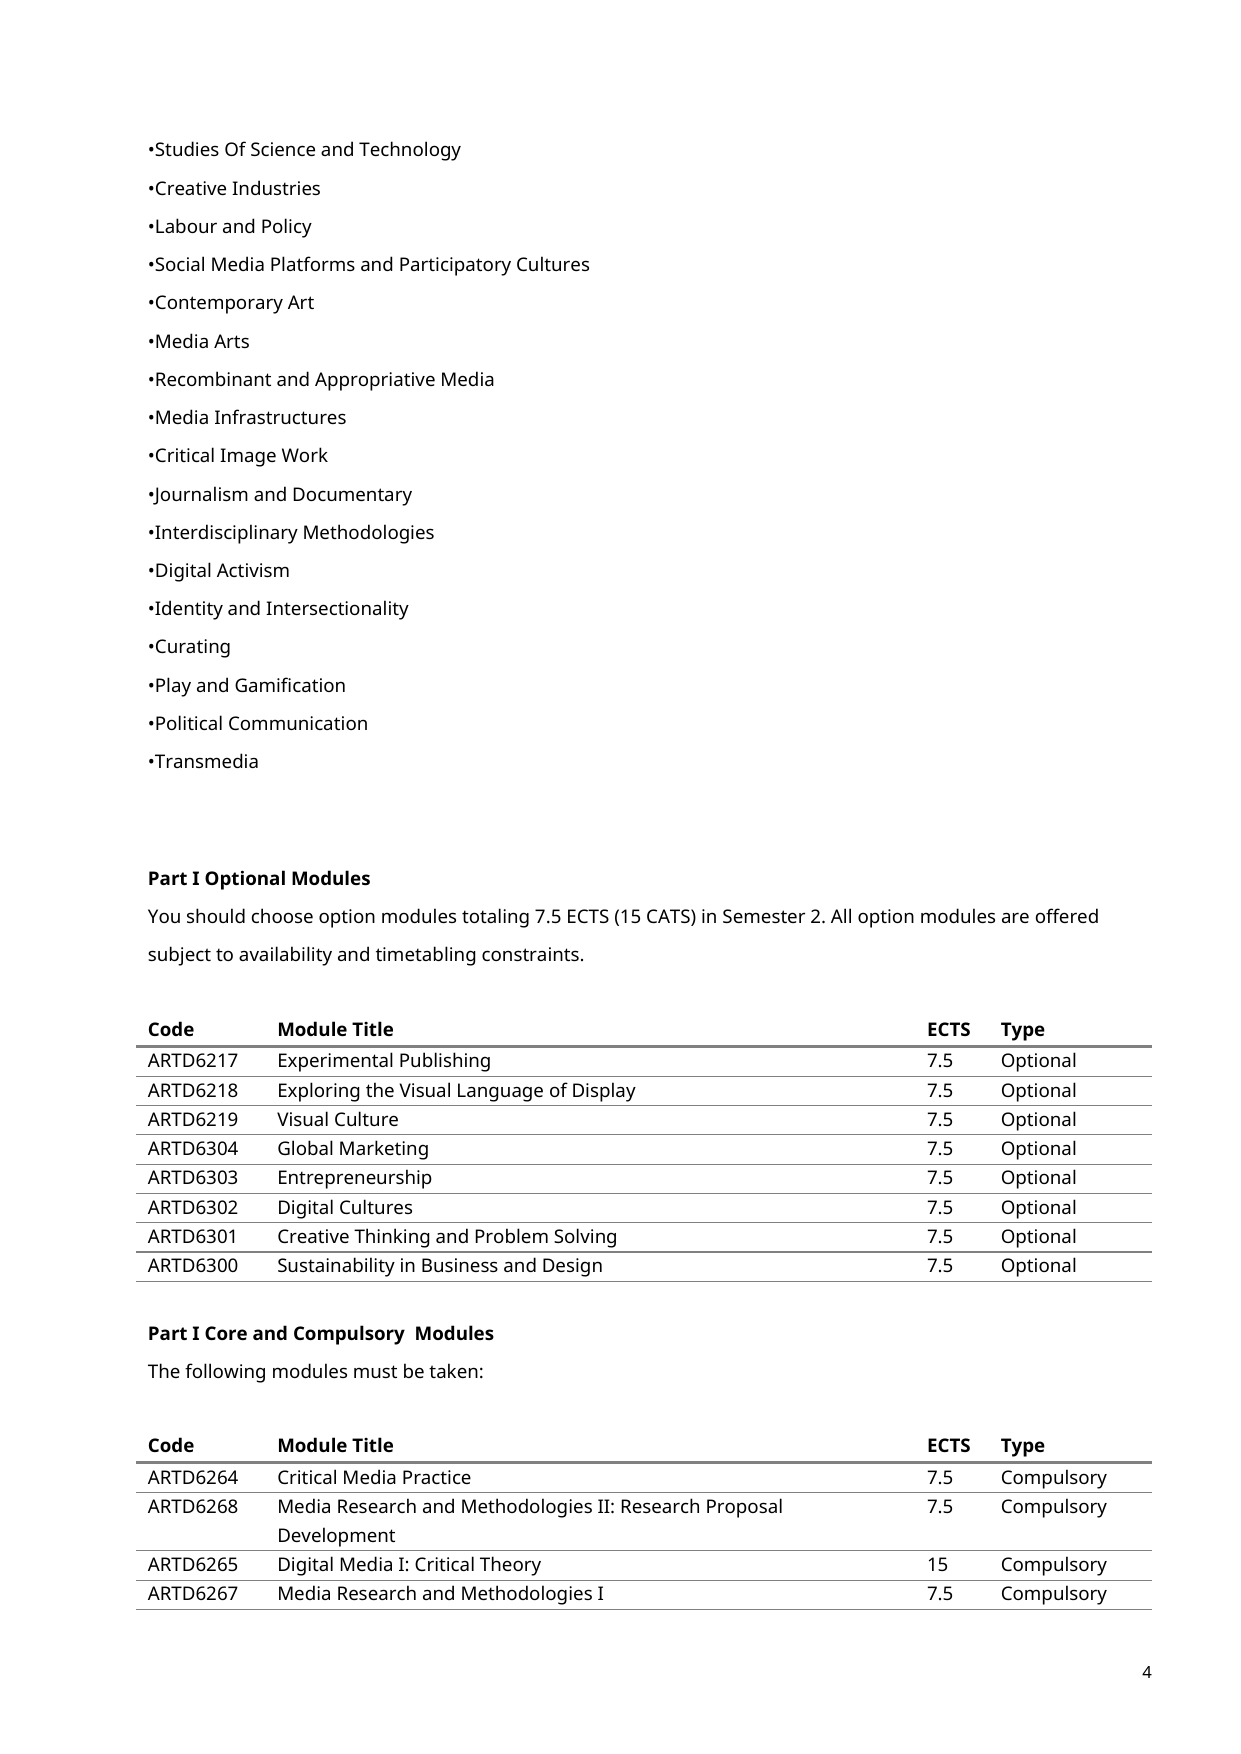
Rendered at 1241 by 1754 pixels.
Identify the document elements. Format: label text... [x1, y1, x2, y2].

table_cell Compulsory [989, 1551, 1152, 1579]
table_cell ARTD6267 [136, 1581, 266, 1609]
table_cell 7.5 [916, 1223, 989, 1251]
table_cell Optional [989, 1223, 1152, 1251]
table_cell ECTS [916, 1433, 989, 1461]
table_cell Media Research and Methodologies I [266, 1581, 916, 1609]
table_cell Part I Core and Compulsory Modules The following modules must be taken: [136, 1282, 1152, 1433]
table_cell ARTD6217 [136, 1048, 266, 1076]
table_cell Optional [989, 1077, 1152, 1105]
table_cell Media Research and Methodologies II: Research Proposal Development [266, 1493, 916, 1550]
table_cell Code [136, 1016, 266, 1044]
table_header •Studies Of Science and Technology •Creative Industries •Labour and Policy •Social Media Platforms and Participatory Cultures •Contemporary Art •Media Arts •Recombinant and Appropriative Media •Media Infrastructures •Critical Image Work •Journalism and Documentary •Interdisciplinary Methodologies •Digital Activism •Identity and Intersectionality •Curating •Play and Gamification •Political Communication •Transmedia [136, 137, 1152, 827]
table_cell ARTD6268 [136, 1493, 266, 1550]
table_cell Entrepreneurship [266, 1165, 916, 1193]
table_cell ECTS [916, 1016, 989, 1044]
table_cell 15 [916, 1551, 989, 1579]
table_cell 7.5 [916, 1106, 989, 1134]
table_cell ARTD6301 [136, 1223, 266, 1251]
table_cell ARTD6218 [136, 1077, 266, 1105]
table_cell Digital Media I: Critical Theory [266, 1551, 916, 1579]
table_cell Type [989, 1016, 1152, 1044]
table_cell Visual Culture [266, 1106, 916, 1134]
table_cell Module Title [266, 1016, 916, 1044]
table_cell ARTD6265 [136, 1551, 266, 1579]
table_cell 7.5 [916, 1077, 989, 1105]
table_cell Optional [989, 1048, 1152, 1076]
table_cell Digital Cultures [266, 1194, 916, 1222]
table_cell Compulsory [989, 1581, 1152, 1609]
table_cell Optional [989, 1194, 1152, 1222]
table_cell Compulsory [989, 1493, 1152, 1550]
table_cell Module Title [266, 1433, 916, 1461]
table_cell 7.5 [916, 1194, 989, 1222]
table_cell Exploring the Visual Language of Display [266, 1077, 916, 1105]
table_cell ARTD6303 [136, 1165, 266, 1193]
table_cell Sustainability in Business and Design [266, 1253, 916, 1281]
table_cell ARTD6300 [136, 1253, 266, 1281]
table_cell 7.5 [916, 1253, 989, 1281]
table_cell Creative Thinking and Problem Solving [266, 1223, 916, 1251]
table_cell Part I Optional Modules You should choose option modules totaling 7.5 ECTS (15 CATS) in Semester 2. All option modules are offered subject to availability and timetabling constraints. [136, 827, 1152, 1016]
table_cell Optional [989, 1253, 1152, 1281]
table_cell Compulsory [989, 1464, 1152, 1492]
table_cell Experimental Publishing [266, 1048, 916, 1076]
table_cell 7.5 [916, 1165, 989, 1193]
table_cell Optional [989, 1135, 1152, 1164]
table_cell ARTD6304 [136, 1135, 266, 1164]
table_cell Code [136, 1433, 266, 1461]
table_cell 7.5 [916, 1464, 989, 1492]
table_cell Global Marketing [266, 1135, 916, 1164]
table_cell 7.5 [916, 1581, 989, 1609]
table_cell Optional [989, 1165, 1152, 1193]
table_cell Critical Media Practice [266, 1464, 916, 1492]
table_cell 7.5 [916, 1493, 989, 1550]
table_cell ARTD6264 [136, 1464, 266, 1492]
table_cell Type [989, 1433, 1152, 1461]
table_cell Optional [989, 1106, 1152, 1134]
table_cell ARTD6219 [136, 1106, 266, 1134]
table_cell ARTD6302 [136, 1194, 266, 1222]
table_cell 7.5 [916, 1135, 989, 1164]
table_cell 7.5 [916, 1048, 989, 1076]
